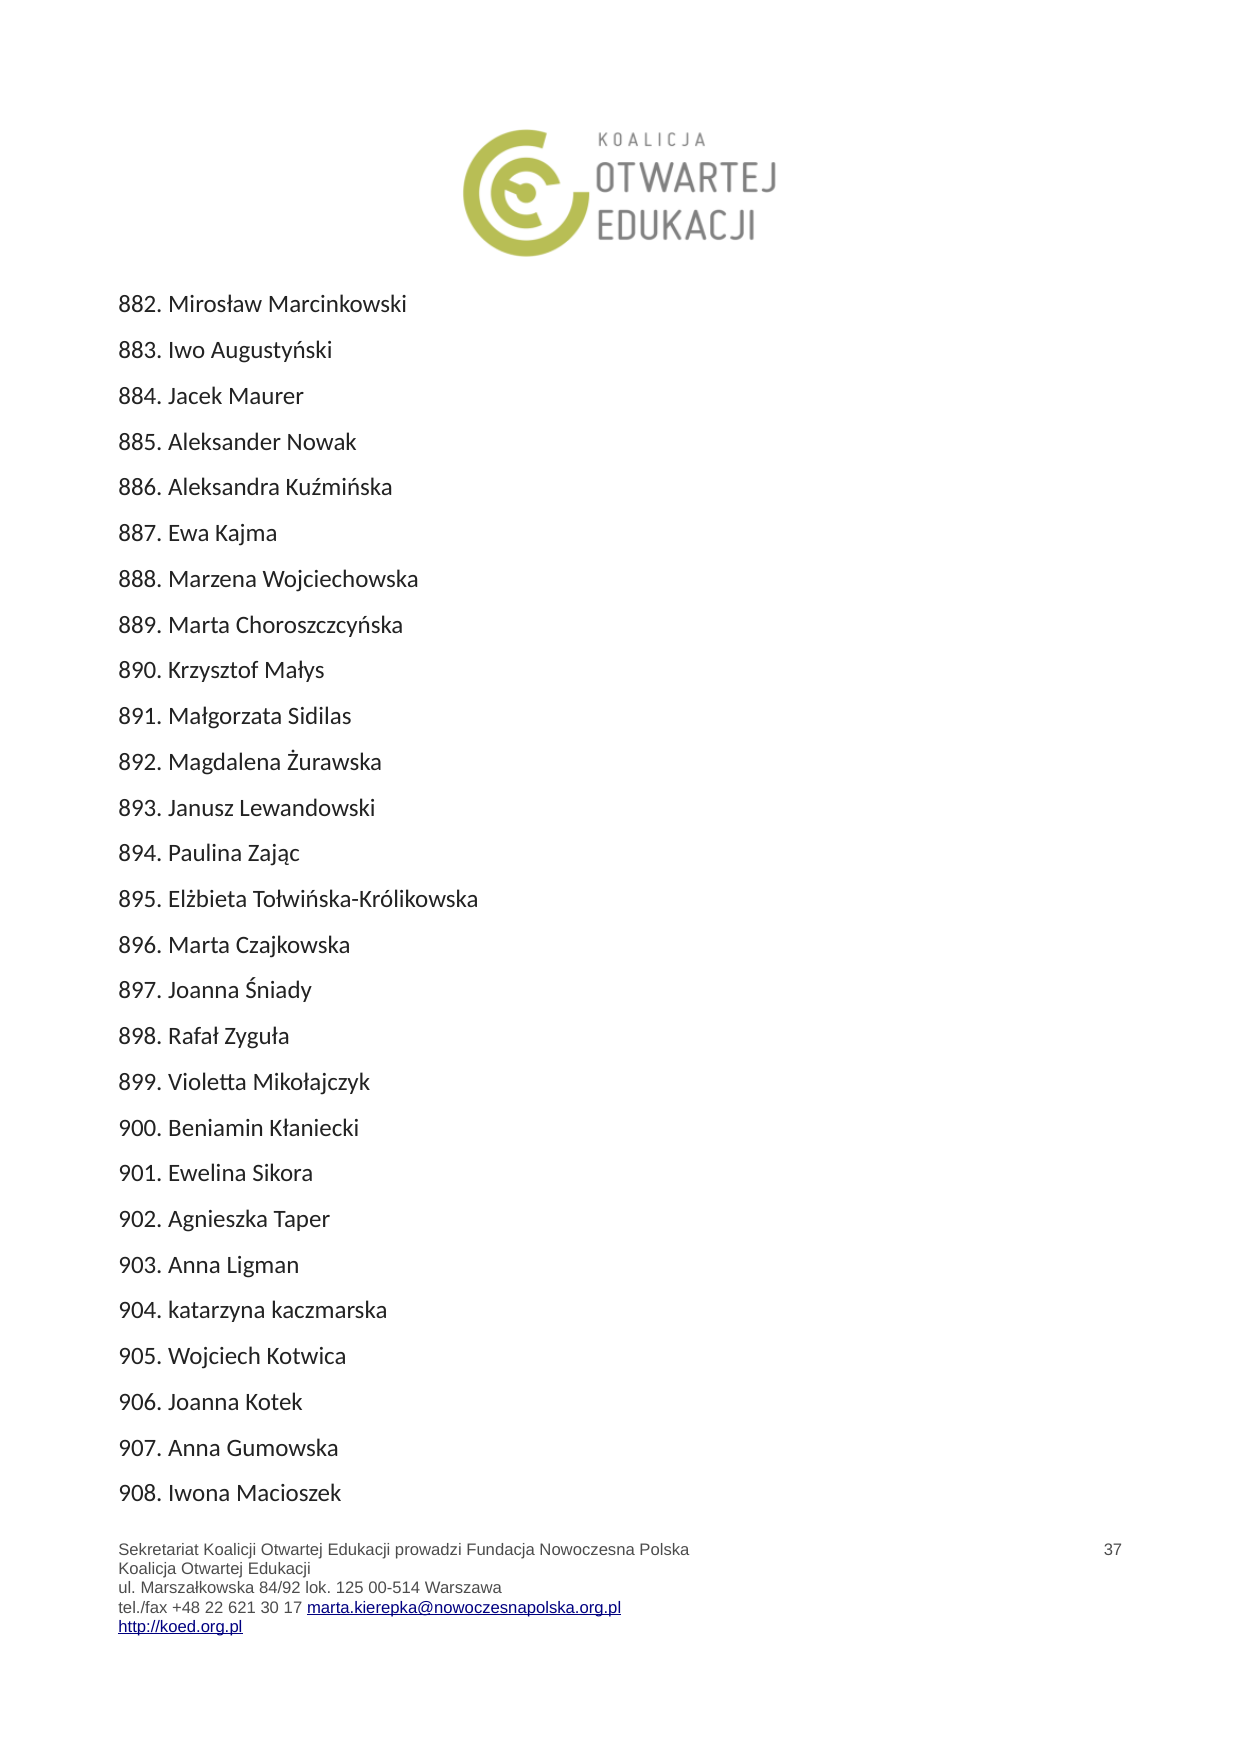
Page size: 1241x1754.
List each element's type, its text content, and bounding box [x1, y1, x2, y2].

picture [461, 128, 779, 258]
text 884. Jacek Maurer [118, 380, 1122, 411]
text 894. Paulina Zając [118, 837, 1122, 868]
text 898. Rafał Zyguła [118, 1020, 1122, 1051]
text 904. katarzyna kaczmarska [118, 1295, 1122, 1325]
text 900. Beniamin Kłaniecki [118, 1112, 1122, 1142]
text 901. Ewelina Sikora [118, 1157, 1122, 1188]
text 897. Joanna Śniady [118, 974, 1122, 1005]
text 885. Aleksander Nowak [118, 426, 1122, 456]
text 889. Marta Choroszczcyńska [118, 609, 1122, 639]
text 888. Marzena Wojciechowska [118, 563, 1122, 593]
text 893. Janusz Lewandowski [118, 792, 1122, 822]
text 906. Joanna Kotek [118, 1386, 1122, 1417]
text 891. Małgorzata Sidilas [118, 700, 1122, 731]
text 899. Violetta Mikołajczyk [118, 1066, 1122, 1097]
text 887. Ewa Kajma [118, 517, 1122, 548]
text 890. Krzysztof Małys [118, 654, 1122, 685]
text 908. Iwona Macioszek [118, 1478, 1122, 1508]
text 903. Anna Ligman [118, 1249, 1122, 1279]
text 883. Iwo Augustyński [118, 334, 1122, 365]
text 907. Anna Gumowska [118, 1432, 1122, 1462]
text 902. Agnieszka Taper [118, 1203, 1122, 1234]
text 896. Marta Czajkowska [118, 929, 1122, 959]
text 886. Aleksandra Kuźmińska [118, 472, 1122, 502]
text 892. Magdalena Żurawska [118, 746, 1122, 776]
text 895. Elżbieta Tołwińska-Królikowska [118, 883, 1122, 914]
text 905. Wojciech Kotwica [118, 1340, 1122, 1371]
text 882. Mirosław Marcinkowski [118, 289, 1122, 319]
